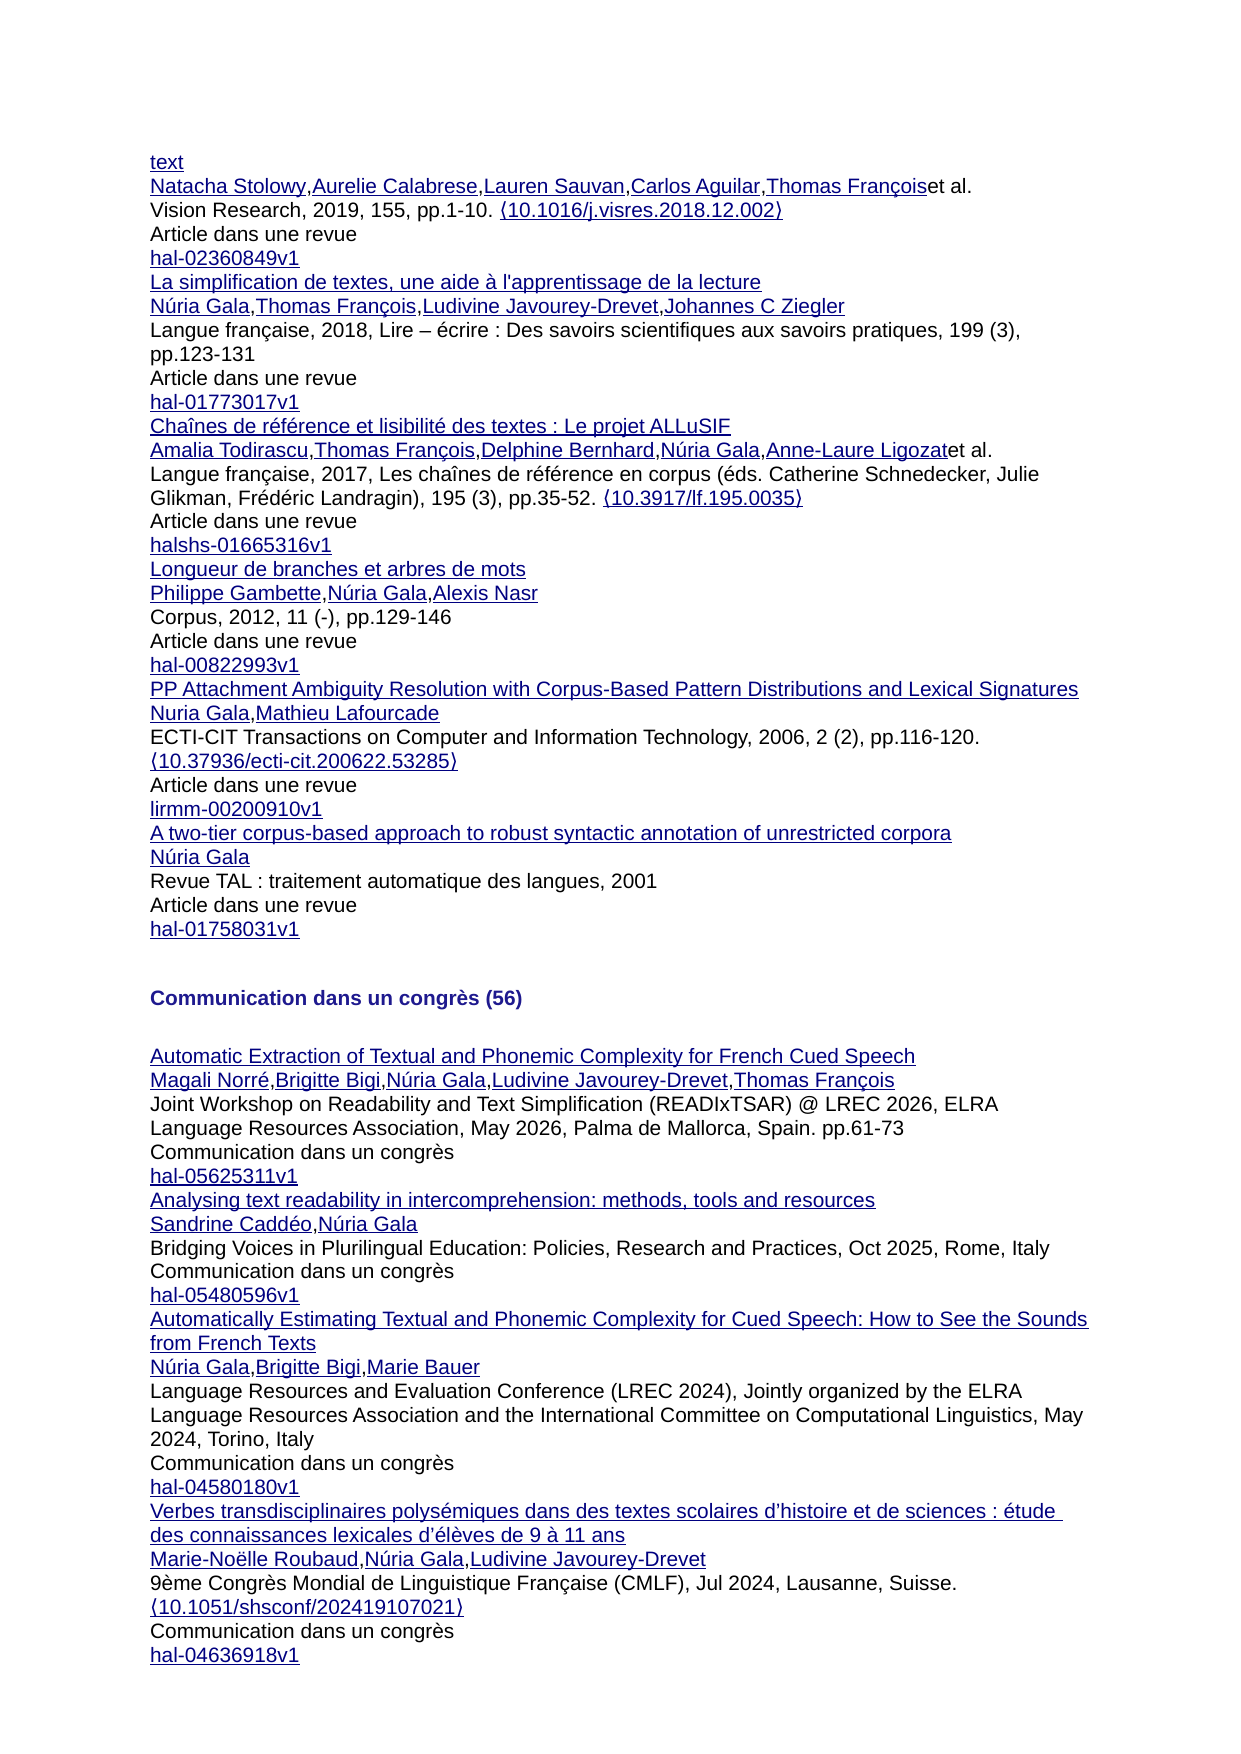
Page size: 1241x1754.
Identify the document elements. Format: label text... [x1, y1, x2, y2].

table_cell Analysing text readability in intercomprehension: methods, tools and resources Sandrine Caddéo,Núria Gala Bridging Voices in Plurilingual Education: Policies, Research and Practices, Oct 2025, Rome, Italy Communication dans un congrès hal-05480596v1 [150, 1188, 1090, 1307]
table_cell A two-tier corpus-based approach to robust syntactic annotation of unrestricted corpora Núria Gala Revue TAL : traitement automatique des langues, 2001 Article dans une revue hal-01758031v1 [150, 821, 1090, 941]
table_cell La simplification de textes, une aide à l'apprentissage de la lecture Núria Gala,Thomas François,Ludivine Javourey-Drevet,Johannes C Ziegler Langue française, 2018, Lire – écrire : Des savoirs scientifiques aux savoirs pratiques, 199 (3), pp.123-131 Article dans une revue hal-01773017v1 [150, 270, 1090, 413]
table_cell Chaînes de référence et lisibilité des textes : Le projet ALLuSIF Amalia Todirascu,Thomas François,Delphine Bernhard,Núria Gala,Anne-Laure Ligozatet al. Langue française, 2017, Les chaînes de référence en corpus (éds. Catherine Schnedecker, Julie Glikman, Frédéric Landragin), 195 (3), pp.35-52. ⟨10.3917/lf.195.0035⟩ Article dans une revue halshs-01665316v1 [150, 414, 1090, 557]
table_cell PP Attachment Ambiguity Resolution with Corpus-Based Pattern Distributions and Lexical Signatures Nuria Gala,Mathieu Lafourcade ECTI-CIT Transactions on Computer and Information Technology, 2006, 2 (2), pp.116-120. ⟨10.37936/ecti-cit.200622.53285⟩ Article dans une revue lirmm-00200910v1 [150, 677, 1090, 821]
table_cell Verbes transdisciplinaires polysémiques dans des textes scolaires d’histoire et de sciences : étude des connaissances lexicales d’élèves de 9 à 11 ans Marie-Noëlle Roubaud,Núria Gala,Ludivine Javourey-Drevet 9ème Congrès Mondial de Linguistique Française (CMLF), Jul 2024, Lausanne, Suisse. ⟨10.1051/shsconf/202419107021⟩ Communication dans un congrès hal-04636918v1 [150, 1499, 1090, 1667]
table_cell Longueur de branches et arbres de mots Philippe Gambette,Núria Gala,Alexis Nasr Corpus, 2012, 11 (-), pp.129-146 Article dans une revue hal-00822993v1 [150, 557, 1090, 677]
subtitle Communication dans un congrès (56) [150, 985, 1090, 1009]
table_cell Automatically Estimating Textual and Phonemic Complexity for Cued Speech: How to See the Sounds from French Texts Núria Gala,Brigitte Bigi,Marie Bauer Language Resources and Evaluation Conference (LREC 2024), Jointly organized by the ELRA Language Resources Association and the International Committee on Computational Linguistics, May 2024, Torino, Italy Communication dans un congrès hal-04580180v1 [150, 1307, 1090, 1499]
table_header Automatic Extraction of Textual and Phonemic Complexity for French Cued Speech Magali Norré,Brigitte Bigi,Núria Gala,Ludivine Javourey-Drevet,Thomas François Joint Workshop on Readability and Text Simplification (READIxTSAR) @ LREC 2026, ELRA Language Resources Association, May 2026, Palma de Mallorca, Spain. pp.61-73 Communication dans un congrès hal-05625311v1 [150, 1044, 1090, 1187]
table_cell text Natacha Stolowy,Aurelie Calabrese,Lauren Sauvan,Carlos Aguilar,Thomas Françoiset al. Vision Research, 2019, 155, pp.1-10. ⟨10.1016/j.visres.2018.12.002⟩ Article dans une revue hal-02360849v1 [150, 150, 1090, 270]
